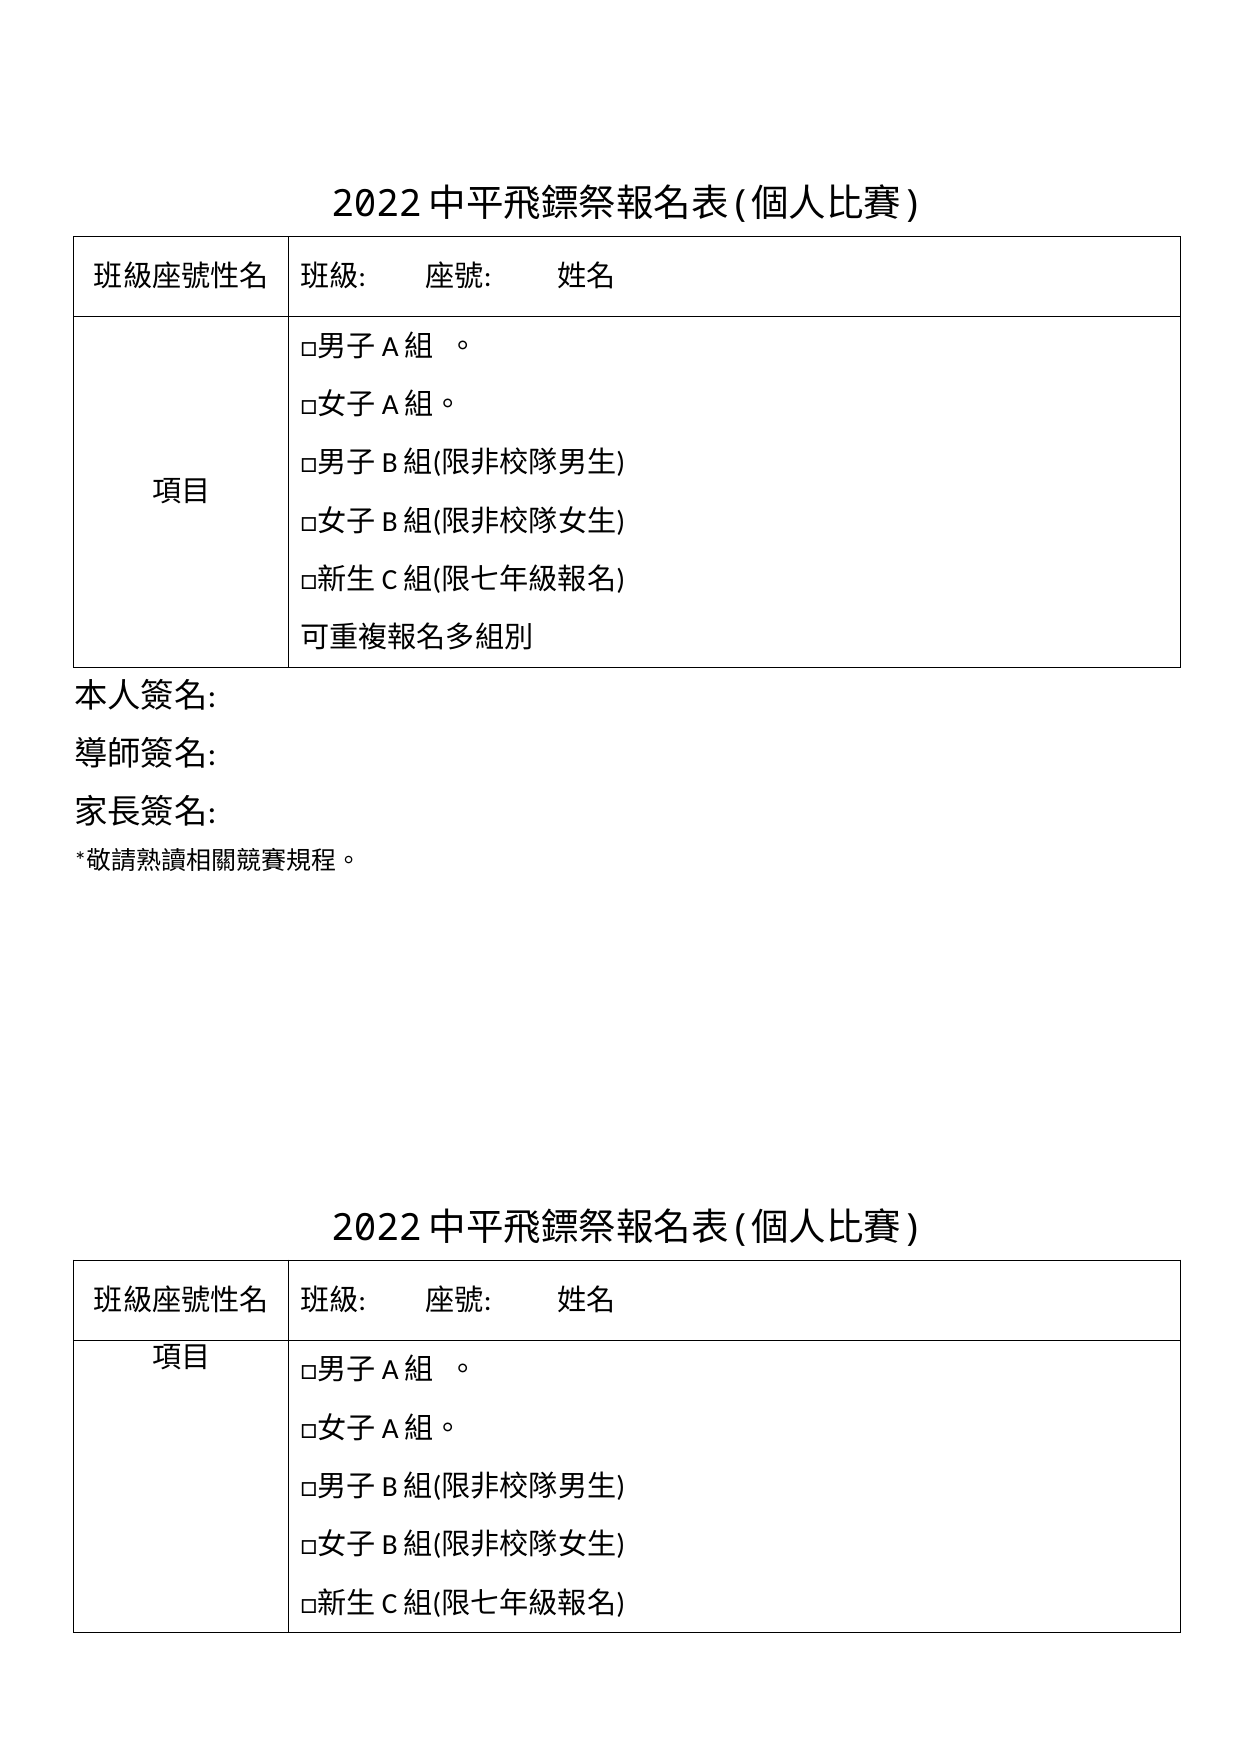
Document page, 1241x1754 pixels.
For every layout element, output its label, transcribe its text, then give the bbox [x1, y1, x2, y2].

table_cell 項目 [74, 317, 288, 667]
text 本人簽名: [74, 680, 1181, 714]
table_cell 項目 [74, 1341, 288, 1632]
text 2022中平飛鏢祭報名表(個人比賽) [74, 190, 1181, 223]
table_header 班級座號性名 [74, 1261, 288, 1339]
table_header 班級: 座號: 姓名 [289, 1261, 1180, 1339]
text 導師簽名: [74, 739, 1181, 772]
table_header 班級座號性名 [74, 237, 288, 316]
table_header 班級: 座號: 姓名 [289, 237, 1180, 316]
text 2022中平飛鏢祭報名表(個人比賽) [74, 1214, 1181, 1247]
table_cell □男子A組 。 □女子A組。 □男子B組(限非校隊男生) □女子B組(限非校隊女生) □新生C組(限七年級報名) [289, 1341, 1180, 1632]
table_cell □男子A組 。 □女子A組。 □男子B組(限非校隊男生) □女子B組(限非校隊女生) □新生C組(限七年級報名) 可重複報名多組別 [289, 317, 1180, 667]
text *敬請熟讀相關競賽規程。 [74, 843, 1181, 876]
text 家長簽名: [74, 797, 1181, 830]
